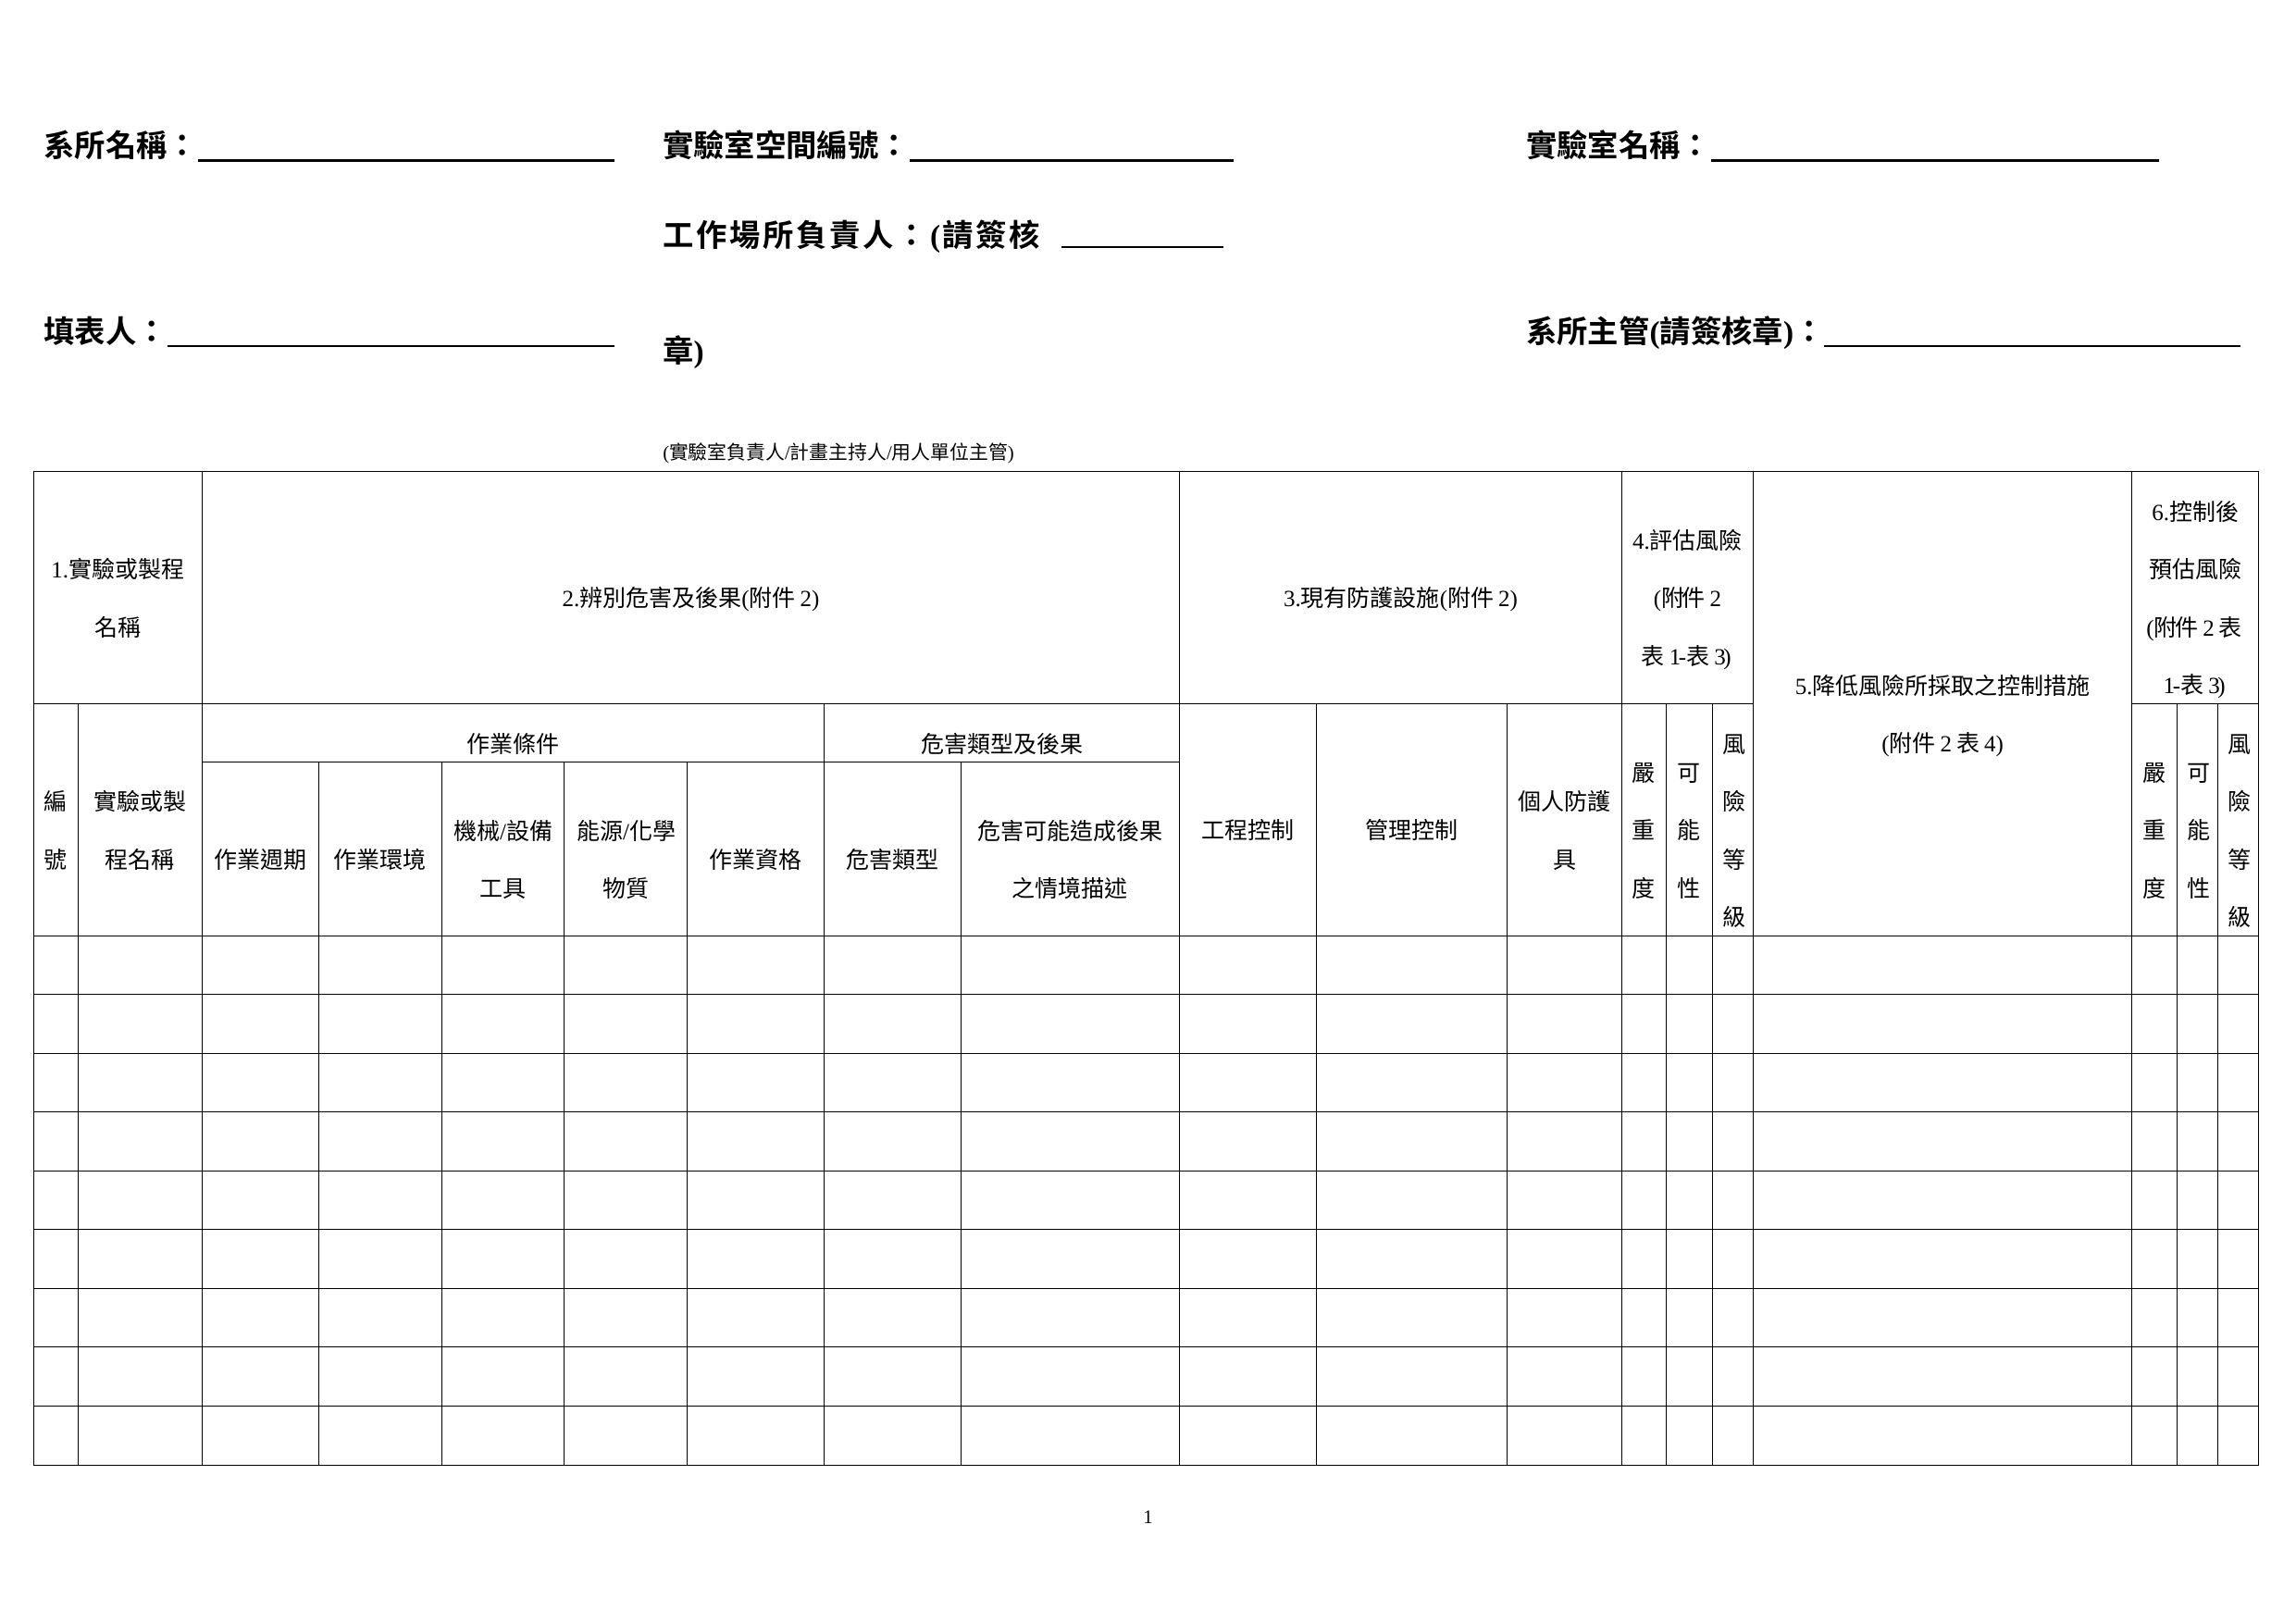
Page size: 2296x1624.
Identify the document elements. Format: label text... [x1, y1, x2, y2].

table_cell [688, 1112, 824, 1171]
table_cell [1622, 1289, 1666, 1346]
table_cell [1713, 1347, 1753, 1406]
table_cell [2178, 1112, 2217, 1171]
table_cell [825, 1407, 961, 1464]
table_cell [2132, 1347, 2177, 1406]
table_cell [1622, 1172, 1666, 1229]
table_header 實驗室空間編號： [652, 100, 1516, 194]
table_cell [1713, 1112, 1753, 1171]
table_cell 危害可能造成後果之情境描述 [962, 762, 1179, 936]
table_cell [2218, 1112, 2258, 1171]
table_cell [79, 1054, 202, 1111]
table_cell [319, 1289, 441, 1346]
table_cell [319, 1054, 441, 1111]
table_cell [1180, 1289, 1316, 1346]
table_cell [1667, 1289, 1712, 1346]
table_cell [79, 1407, 202, 1464]
table_cell 工程控制 [1180, 704, 1316, 936]
table_cell [442, 1289, 564, 1346]
table_cell 危害類型 [825, 762, 961, 936]
table_cell [319, 936, 441, 994]
table_cell [442, 1230, 564, 1288]
table_cell [2178, 1054, 2217, 1111]
table_cell [1754, 1347, 2131, 1406]
table_cell 3.現有防護設施(附件2) [1180, 472, 1621, 702]
table_cell [79, 1112, 202, 1171]
table_cell [2218, 1407, 2258, 1464]
table_cell [2132, 1054, 2177, 1111]
table_cell 作業環境 [319, 762, 441, 936]
table_cell [2132, 936, 2177, 994]
table_cell 作業條件 [203, 704, 824, 762]
table_cell [442, 936, 564, 994]
table_cell [1508, 1407, 1621, 1464]
table_cell [2218, 1172, 2258, 1229]
table_cell [688, 1230, 824, 1288]
table_header 系所名稱： [33, 100, 652, 194]
table_cell [1508, 1230, 1621, 1288]
table_cell [1667, 1054, 1712, 1111]
table_cell 工作場所負責人：(請簽核章) (實驗室負責人/計畫主持人/用人單位主管) [652, 194, 1051, 470]
table_cell [1317, 1054, 1507, 1111]
table_cell [2132, 1407, 2177, 1464]
table_cell [34, 1407, 78, 1464]
table_cell [442, 1112, 564, 1171]
table_cell [1180, 1054, 1316, 1111]
table_cell [442, 1347, 564, 1406]
table_cell [2132, 1289, 2177, 1346]
table_cell [1667, 1172, 1712, 1229]
table_cell [1508, 936, 1621, 994]
table_cell [962, 1172, 1179, 1229]
table_cell [203, 1289, 318, 1346]
table_cell [2218, 1347, 2258, 1406]
table_cell 可能性 [1667, 704, 1712, 936]
table_cell [1317, 1407, 1507, 1464]
table_cell [1667, 936, 1712, 994]
table_cell [1713, 936, 1753, 994]
table_cell [34, 995, 78, 1053]
table_cell [1667, 995, 1712, 1053]
table_cell [565, 936, 687, 994]
table_cell [1622, 1347, 1666, 1406]
table_cell [2218, 1230, 2258, 1288]
table_cell [1508, 1347, 1621, 1406]
table_cell [1754, 1172, 2131, 1229]
table_cell [1317, 995, 1507, 1053]
table_cell 6.控制後預估風險 (附件2表1-表3) [2132, 472, 2258, 702]
table_cell 嚴重度 [1622, 704, 1666, 936]
table_cell [1713, 1407, 1753, 1464]
table_cell [203, 995, 318, 1053]
table_cell [79, 1172, 202, 1229]
table_cell 編號 [34, 704, 78, 936]
table_cell [565, 1172, 687, 1229]
table_cell [2178, 1230, 2217, 1288]
table_cell 能源/化學物質 [565, 762, 687, 936]
table_cell [1180, 1112, 1316, 1171]
table_cell [319, 1230, 441, 1288]
table_cell [1713, 1054, 1753, 1111]
table_cell [319, 1407, 441, 1464]
table_cell [962, 1054, 1179, 1111]
table_cell [1180, 1172, 1316, 1229]
table_cell [1180, 936, 1316, 994]
table_cell [79, 1347, 202, 1406]
table_cell [2132, 1230, 2177, 1288]
table_cell [319, 1112, 441, 1171]
table_cell [2178, 1347, 2217, 1406]
table_cell [825, 995, 961, 1053]
table_cell [1508, 995, 1621, 1053]
table_cell 管理控制 [1317, 704, 1507, 936]
table_cell [2132, 995, 2177, 1053]
table_cell [565, 1347, 687, 1406]
table_cell [825, 1172, 961, 1229]
table_cell [962, 1112, 1179, 1171]
table_cell [319, 1347, 441, 1406]
table_cell [1713, 995, 1753, 1053]
table_cell [1317, 1112, 1507, 1171]
table_cell [203, 1172, 318, 1229]
table_cell [825, 1347, 961, 1406]
table_cell [688, 1407, 824, 1464]
table_cell [1713, 1230, 1753, 1288]
table_cell [825, 936, 961, 994]
table_cell [79, 1289, 202, 1346]
table_cell [203, 1407, 318, 1464]
table_cell [34, 1054, 78, 1111]
table_cell 可能性 [2178, 704, 2217, 936]
table_cell [1051, 194, 1516, 470]
table_cell 嚴重度 [2132, 704, 2177, 936]
table_cell [1754, 1407, 2131, 1464]
table_cell [1667, 1407, 1712, 1464]
table_cell 作業週期 [203, 762, 318, 936]
table_cell [34, 1230, 78, 1288]
table_cell [825, 1054, 961, 1111]
table_cell [1180, 1347, 1316, 1406]
table_cell [1622, 1112, 1666, 1171]
table_cell [79, 995, 202, 1053]
table_cell [565, 1407, 687, 1464]
table_cell 機械/設備工具 [442, 762, 564, 936]
table_cell [203, 1347, 318, 1406]
table_cell [203, 936, 318, 994]
table_cell [203, 1230, 318, 1288]
table_cell [442, 1172, 564, 1229]
table_cell [565, 1112, 687, 1171]
table_cell [2178, 1289, 2217, 1346]
table_cell [34, 1347, 78, 1406]
table_cell [1622, 995, 1666, 1053]
table_cell [1317, 1347, 1507, 1406]
table_cell [1317, 1172, 1507, 1229]
table_cell [1713, 1289, 1753, 1346]
table_cell [34, 1112, 78, 1171]
table_cell [1754, 1054, 2131, 1111]
table_cell 風險等級 [1713, 704, 1753, 936]
table_cell [2178, 936, 2217, 994]
table_cell [2178, 1172, 2217, 1229]
table_cell 風險等級 [2218, 704, 2258, 936]
table_cell [1508, 1289, 1621, 1346]
table_cell [1667, 1347, 1712, 1406]
table_cell [688, 936, 824, 994]
table_cell [1317, 936, 1507, 994]
table_cell 1.實驗或製程名稱 [34, 472, 202, 702]
table_cell [565, 1289, 687, 1346]
table_cell [565, 1054, 687, 1111]
table_cell [319, 1172, 441, 1229]
table_cell [2132, 1112, 2177, 1171]
table_cell [962, 1407, 1179, 1464]
table_cell [1317, 1289, 1507, 1346]
table_cell 5.降低風險所採取之控制措施 (附件2表4) [1754, 472, 2131, 936]
table_cell [1622, 1230, 1666, 1288]
table_cell [1180, 1407, 1316, 1464]
table_cell [962, 1347, 1179, 1406]
table_header 實驗室名稱： [1516, 100, 2259, 194]
table_cell 系所主管(請簽核章)： [1516, 194, 2259, 470]
table_cell 實驗或製程名稱 [79, 704, 202, 936]
table_cell [34, 936, 78, 994]
table_cell [442, 1054, 564, 1111]
table_cell [1508, 1054, 1621, 1111]
table_cell 危害類型及後果 [825, 704, 1179, 762]
table_cell [688, 995, 824, 1053]
table_cell [2178, 995, 2217, 1053]
table_cell [962, 995, 1179, 1053]
table_cell [565, 995, 687, 1053]
table_cell [1180, 995, 1316, 1053]
table_cell [1667, 1112, 1712, 1171]
table_cell 作業資格 [688, 762, 824, 936]
table_cell [319, 995, 441, 1053]
table_cell [688, 1347, 824, 1406]
table_cell [565, 1230, 687, 1288]
table_cell [442, 995, 564, 1053]
table_cell [1622, 1407, 1666, 1464]
table_cell [79, 936, 202, 994]
table_cell 4.評估風險 (附件2 表1-表3) [1622, 472, 1753, 702]
table_cell [442, 1407, 564, 1464]
table_cell [203, 1112, 318, 1171]
table_cell [1508, 1172, 1621, 1229]
table_cell [2218, 995, 2258, 1053]
table_cell 2.辨別危害及後果(附件2) [203, 472, 1179, 702]
table_cell [2178, 1407, 2217, 1464]
table_cell [34, 1172, 78, 1229]
table_cell 個人防護具 [1508, 704, 1621, 936]
table_cell [688, 1289, 824, 1346]
table_cell [962, 1289, 1179, 1346]
table_cell [1754, 936, 2131, 994]
table_cell 填表人： [33, 194, 652, 470]
table_cell [1180, 1230, 1316, 1288]
table_cell [1622, 936, 1666, 994]
table_cell [2218, 936, 2258, 994]
table_cell [962, 1230, 1179, 1288]
table_cell [1754, 1112, 2131, 1171]
table_cell [203, 1054, 318, 1111]
table_cell [688, 1054, 824, 1111]
table_cell [1713, 1172, 1753, 1229]
table_cell [688, 1172, 824, 1229]
table_cell [825, 1289, 961, 1346]
table_cell [825, 1230, 961, 1288]
table_cell [962, 936, 1179, 994]
table_cell [2132, 1172, 2177, 1229]
table_cell [2218, 1054, 2258, 1111]
table_cell [1317, 1230, 1507, 1288]
table_cell [1508, 1112, 1621, 1171]
table_cell [1754, 995, 2131, 1053]
table_cell [1622, 1054, 1666, 1111]
table_cell [1667, 1230, 1712, 1288]
table_cell [2218, 1289, 2258, 1346]
table_cell [1754, 1289, 2131, 1346]
table_cell [1754, 1230, 2131, 1288]
table_cell [825, 1112, 961, 1171]
table_cell [34, 1289, 78, 1346]
table_cell [79, 1230, 202, 1288]
